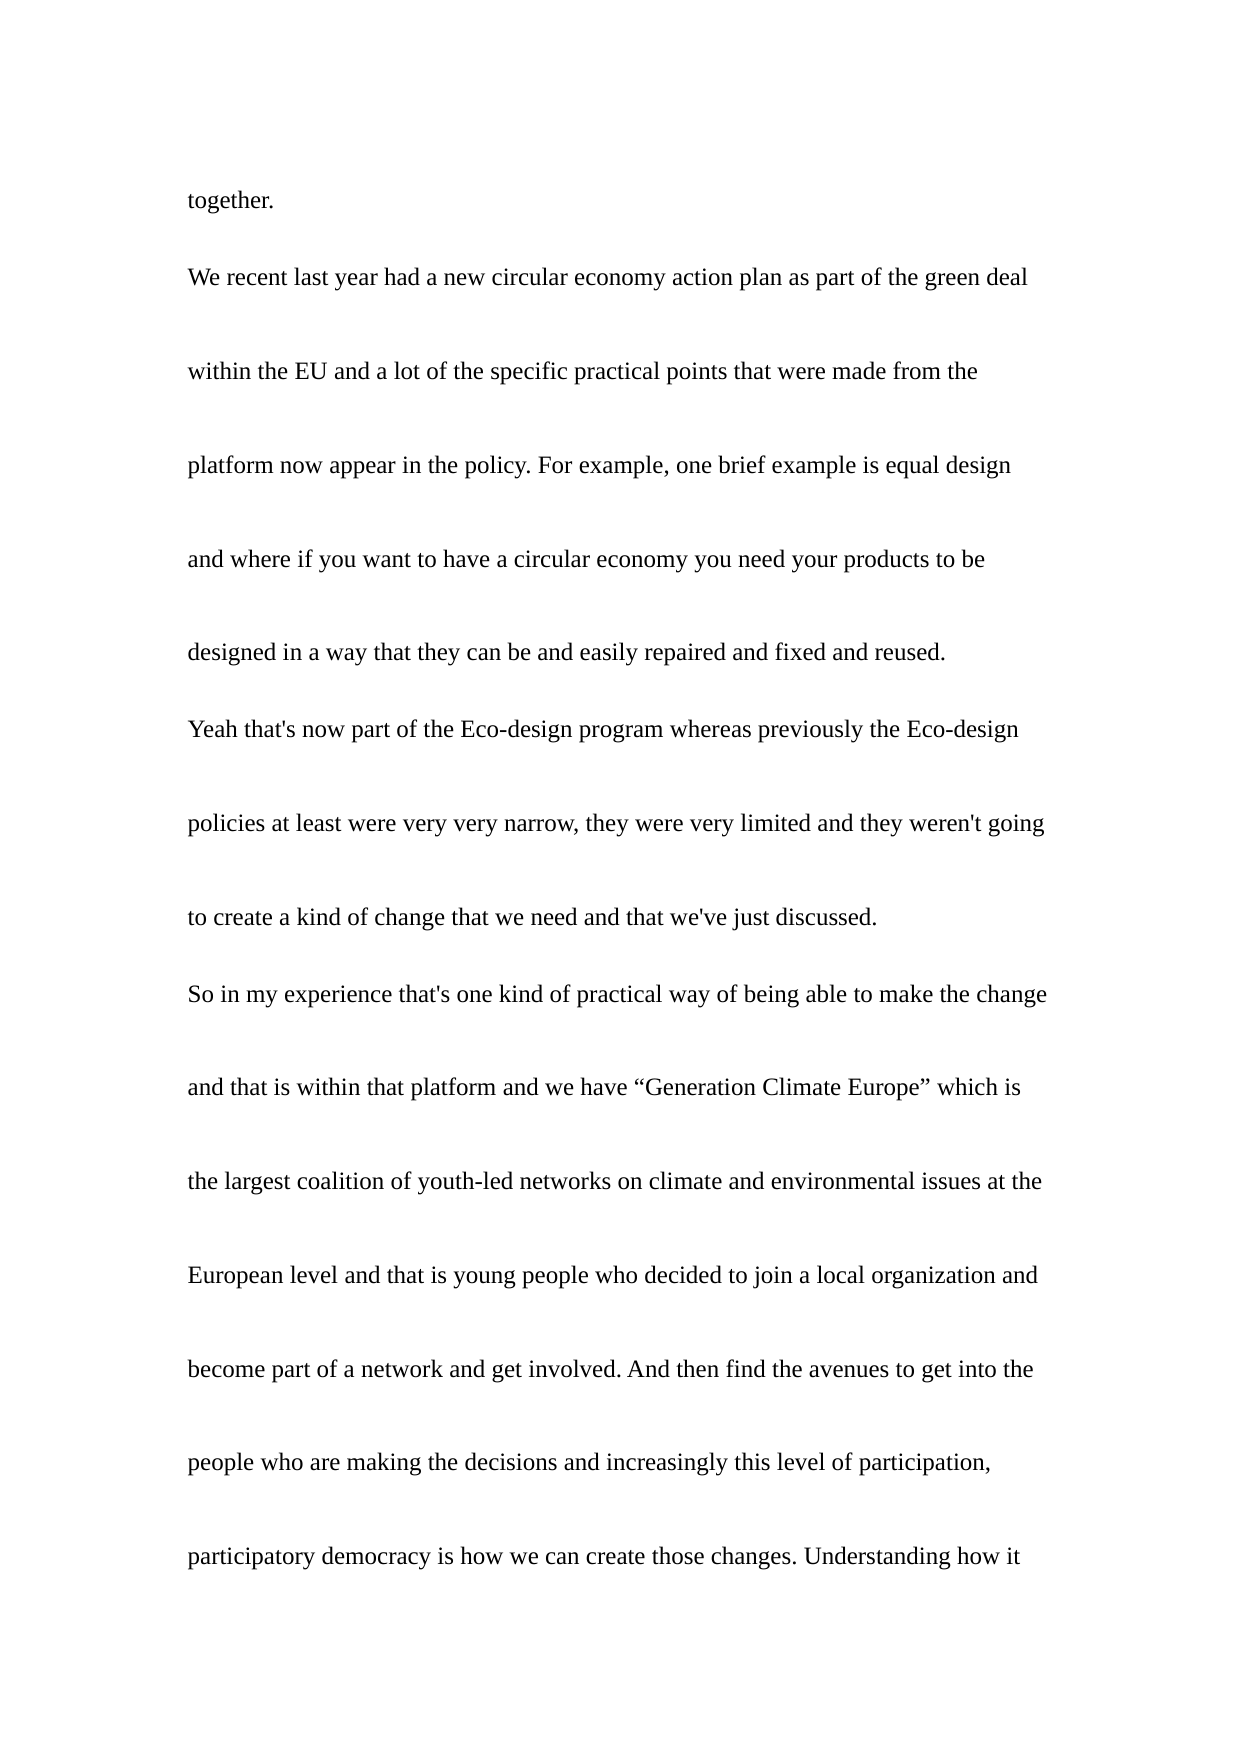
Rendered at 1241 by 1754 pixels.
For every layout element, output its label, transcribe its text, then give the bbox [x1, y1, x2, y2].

text We recent last year had a new circular economy action plan as part of the green deal within the EU and a lot of the specific practical points that were made from the platform now appear in the policy. For example, one brief example is equal design and where if you want to have a circular economy you need your products to be designed in a way that they can be and easily repaired and fixed and reused. [187, 235, 1053, 673]
text together. [187, 158, 1053, 221]
text Yeah that's now part of the Eco-design program whereas previously the Eco-design policies at least were very very narrow, they were very limited and they weren't going to create a kind of change that we need and that we've just discussed. [187, 687, 1053, 937]
text So in my experience that's one kind of practical way of being able to make the change and that is within that platform and we have “Generation Climate Europe” which is the largest coalition of youth-led networks on climate and environmental issues at the European level and that is young people who decided to join a local organization and become part of a network and get involved. And then find the avenues to get into the people who are making the decisions and increasingly this level of participation, participatory democracy is how we can create those changes. Understanding how it [187, 951, 1053, 1576]
